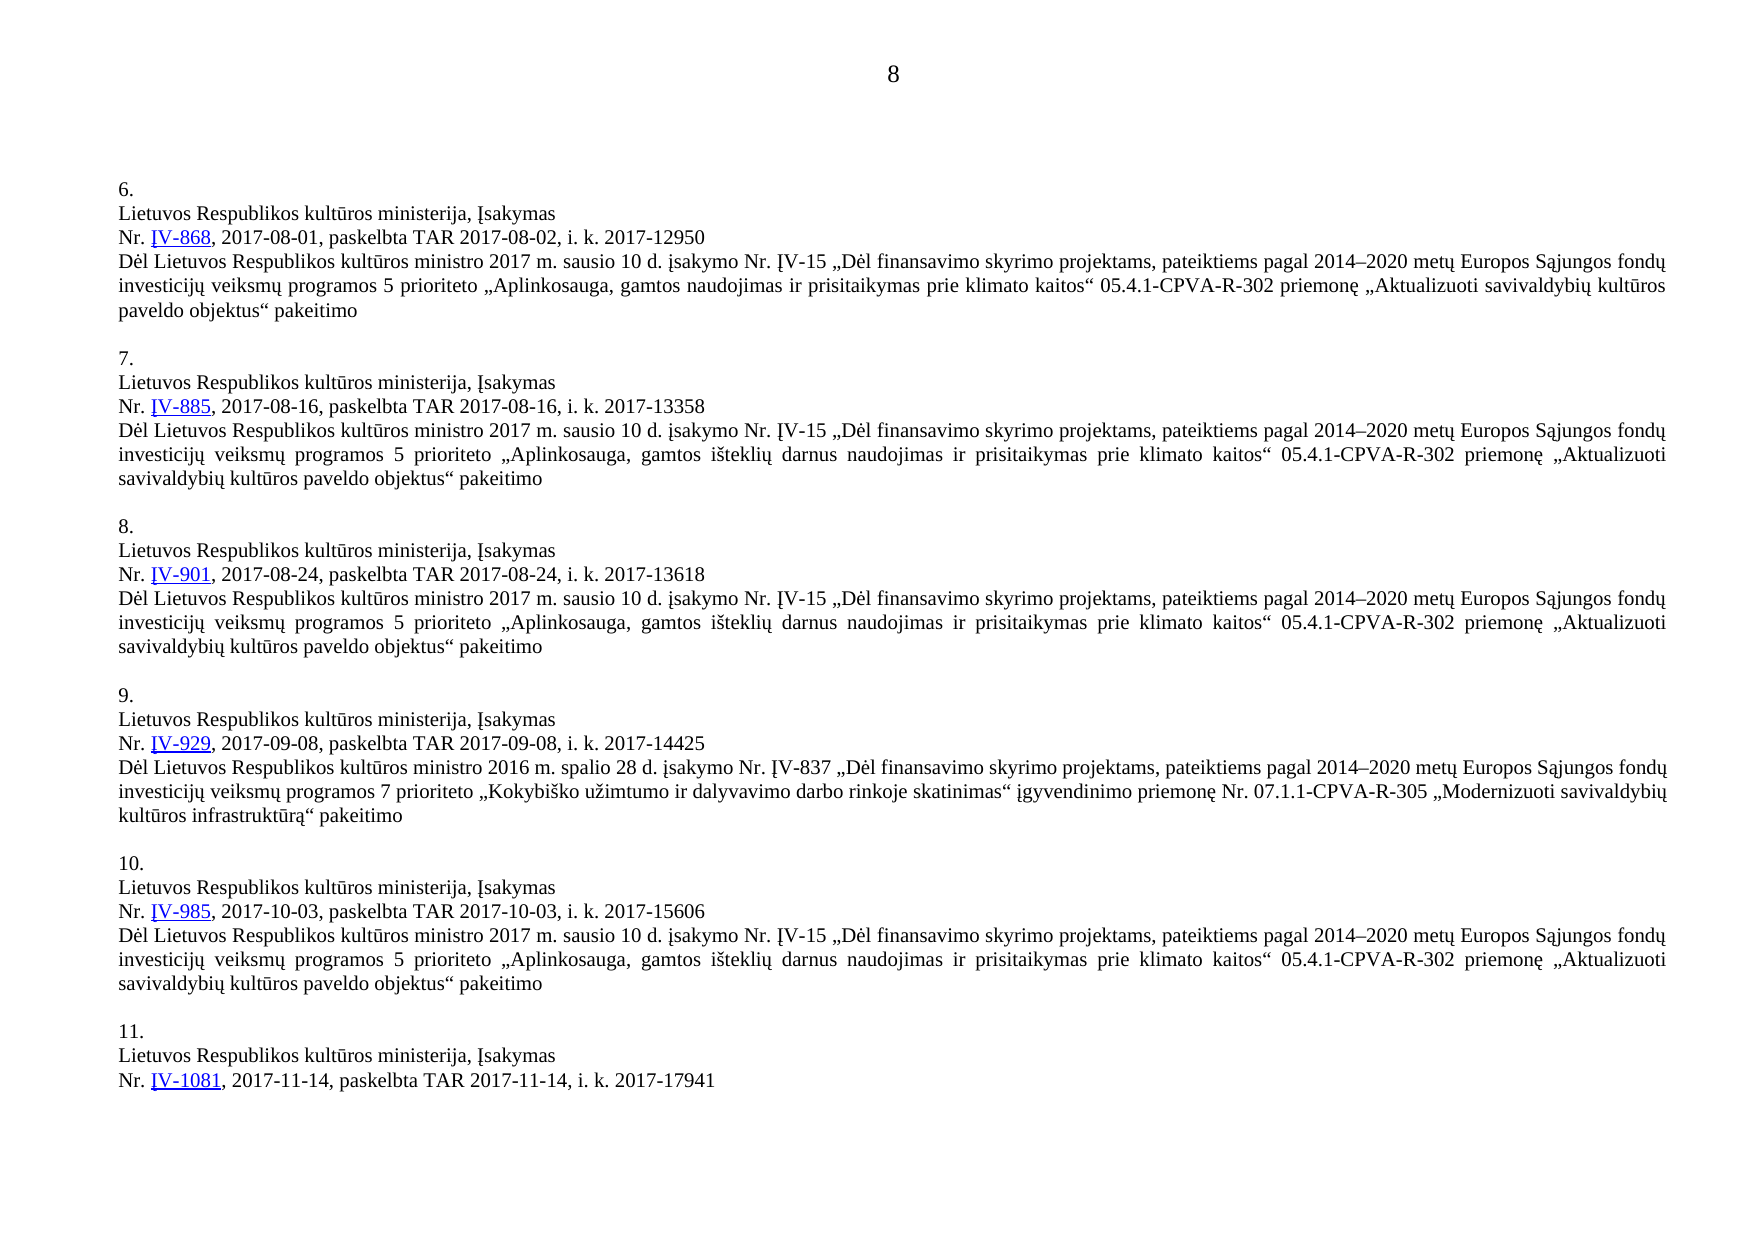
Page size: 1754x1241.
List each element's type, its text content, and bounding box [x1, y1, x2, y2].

text 9. [118, 682, 1668, 707]
text 6. [118, 177, 1668, 201]
text Lietuvos Respublikos kultūros ministerija, Įsakymas [118, 370, 1668, 394]
text 8. [118, 514, 1668, 538]
text Nr. ĮV-985, 2017-10-03, paskelbta TAR 2017-10-03, i. k. 2017-15606 [118, 899, 1668, 923]
text Lietuvos Respublikos kultūros ministerija, Įsakymas [118, 875, 1668, 899]
text Lietuvos Respublikos kultūros ministerija, Įsakymas [118, 707, 1668, 731]
text Lietuvos Respublikos kultūros ministerija, Įsakymas [118, 538, 1668, 562]
text Dėl Lietuvos Respublikos kultūros ministro 2016 m. spalio 28 d. įsakymo Nr. ĮV-837 „Dėl finansavimo skyrimo projektams, pateiktiems pagal 2014–2020 metų Europos Sąjungos fondų investicijų veiksmų programos 7 prioriteto „Kokybiško užimtumo ir dalyvavimo darbo rinkoje skatinimas“ įgyvendinimo priemonę Nr. 07.1.1-CPVA-R-305 „Modernizuoti savivaldybių kultūros infrastruktūrą“ pakeitimo [118, 755, 1668, 827]
text Dėl Lietuvos Respublikos kultūros ministro 2017 m. sausio 10 d. įsakymo Nr. ĮV-15 „Dėl finansavimo skyrimo projektams, pateiktiems pagal 2014–2020 metų Europos Sąjungos fondų investicijų veiksmų programos 5 prioriteto „Aplinkosauga, gamtos išteklių darnus naudojimas ir prisitaikymas prie klimato kaitos“ 05.4.1-CPVA-R-302 priemonę „Aktualizuoti savivaldybių kultūros paveldo objektus“ pakeitimo [118, 923, 1668, 995]
text 10. [118, 851, 1668, 875]
text Dėl Lietuvos Respublikos kultūros ministro 2017 m. sausio 10 d. įsakymo Nr. ĮV-15 „Dėl finansavimo skyrimo projektams, pateiktiems pagal 2014–2020 metų Europos Sąjungos fondų investicijų veiksmų programos 5 prioriteto „Aplinkosauga, gamtos išteklių darnus naudojimas ir prisitaikymas prie klimato kaitos“ 05.4.1-CPVA-R-302 priemonę „Aktualizuoti savivaldybių kultūros paveldo objektus“ pakeitimo [118, 418, 1668, 490]
text Nr. ĮV-929, 2017-09-08, paskelbta TAR 2017-09-08, i. k. 2017-14425 [118, 731, 1668, 755]
text Nr. ĮV-868, 2017-08-01, paskelbta TAR 2017-08-02, i. k. 2017-12950 [118, 225, 1668, 249]
text Dėl Lietuvos Respublikos kultūros ministro 2017 m. sausio 10 d. įsakymo Nr. ĮV-15 „Dėl finansavimo skyrimo projektams, pateiktiems pagal 2014–2020 metų Europos Sąjungos fondų investicijų veiksmų programos 5 prioriteto „Aplinkosauga, gamtos naudojimas ir prisitaikymas prie klimato kaitos“ 05.4.1-CPVA-R-302 priemonę „Aktualizuoti savivaldybių kultūros paveldo objektus“ pakeitimo [118, 249, 1668, 322]
text Lietuvos Respublikos kultūros ministerija, Įsakymas [118, 1043, 1668, 1067]
text Nr. ĮV-1081, 2017-11-14, paskelbta TAR 2017-11-14, i. k. 2017-17941 [118, 1067, 1668, 1092]
text 11. [118, 1019, 1668, 1043]
text Lietuvos Respublikos kultūros ministerija, Įsakymas [118, 201, 1668, 225]
text Nr. ĮV-885, 2017-08-16, paskelbta TAR 2017-08-16, i. k. 2017-13358 [118, 394, 1668, 418]
text 7. [118, 346, 1668, 370]
text Nr. ĮV-901, 2017-08-24, paskelbta TAR 2017-08-24, i. k. 2017-13618 [118, 562, 1668, 586]
text Dėl Lietuvos Respublikos kultūros ministro 2017 m. sausio 10 d. įsakymo Nr. ĮV-15 „Dėl finansavimo skyrimo projektams, pateiktiems pagal 2014–2020 metų Europos Sąjungos fondų investicijų veiksmų programos 5 prioriteto „Aplinkosauga, gamtos išteklių darnus naudojimas ir prisitaikymas prie klimato kaitos“ 05.4.1-CPVA-R-302 priemonę „Aktualizuoti savivaldybių kultūros paveldo objektus“ pakeitimo [118, 586, 1668, 658]
